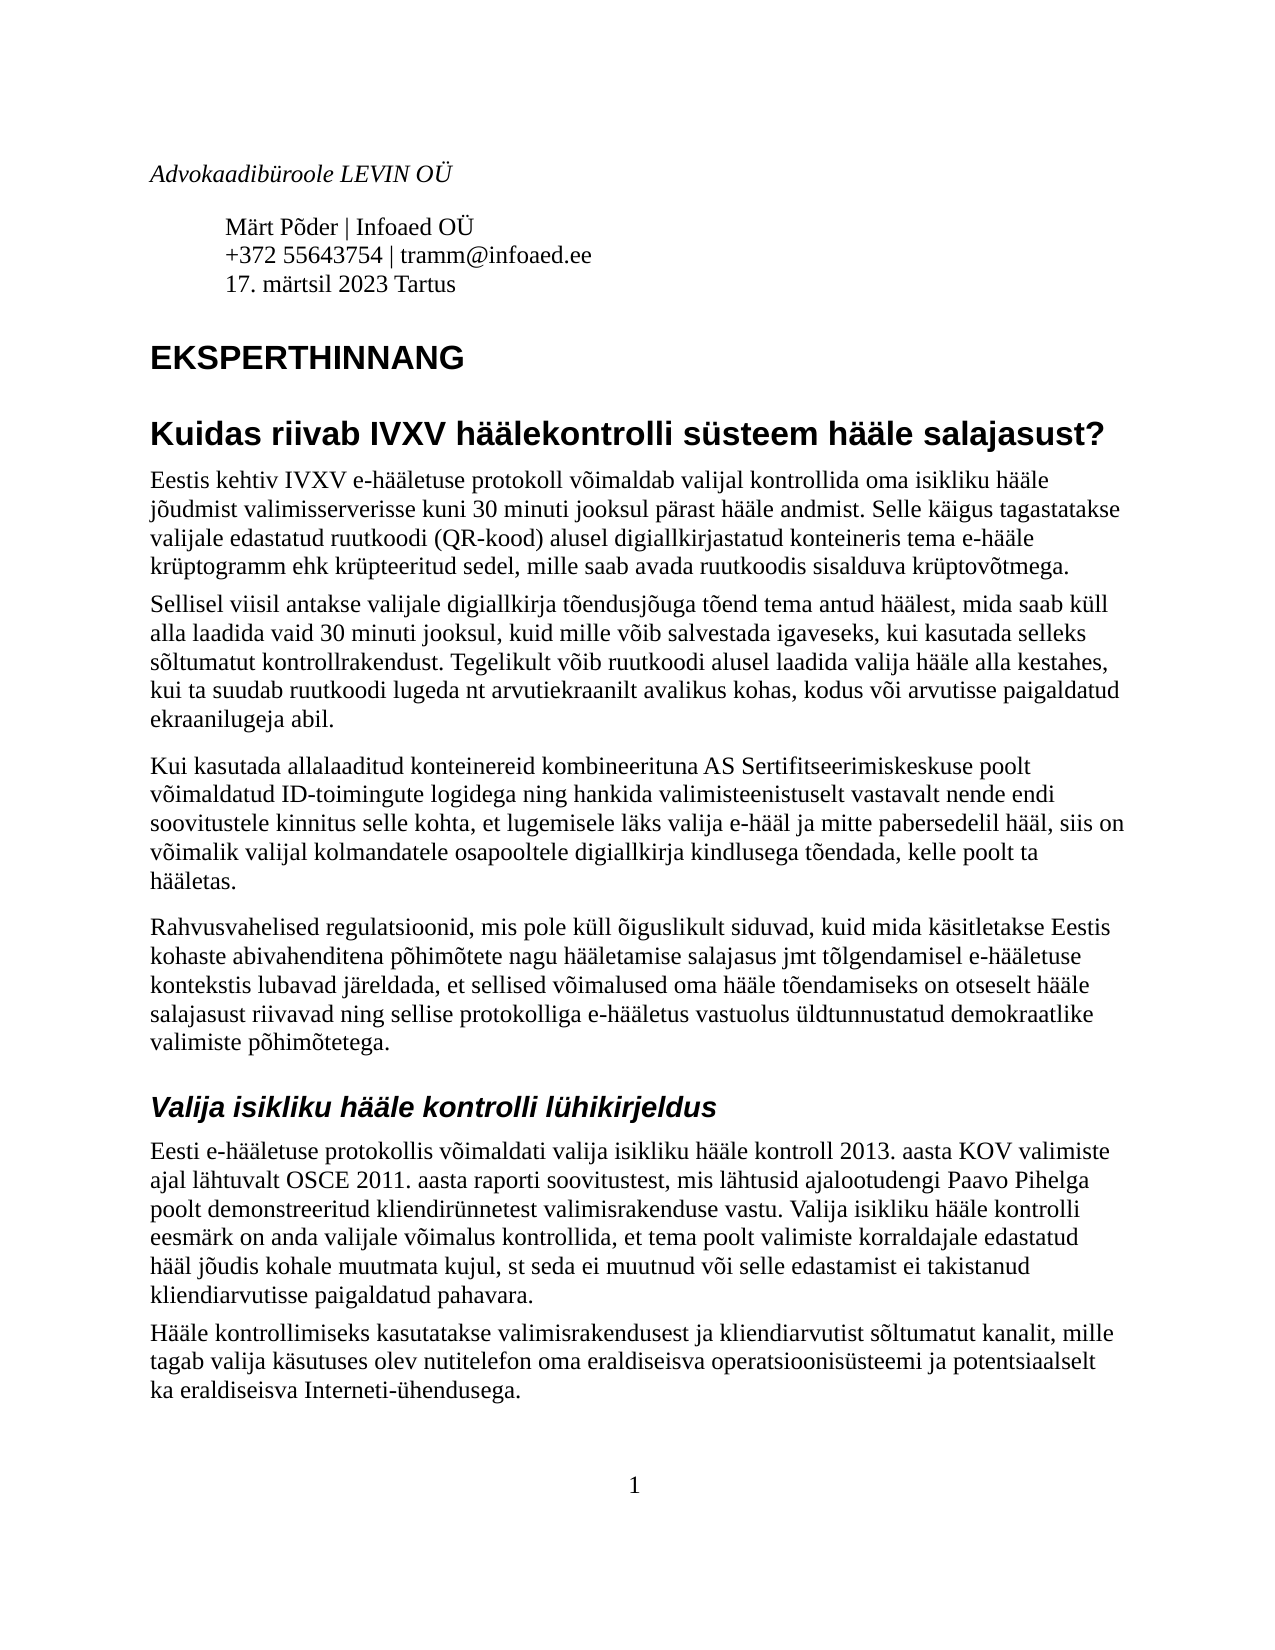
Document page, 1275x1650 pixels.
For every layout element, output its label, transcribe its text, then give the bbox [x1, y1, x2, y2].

text Rahvusvahelised regulatsioonid, mis pole küll õiguslikult siduvad, kuid mida käsitletakse Eestis kohaste abivahenditena põhimõtete nagu hääletamise salajasus jmt tõlgendamisel e-hääletuse kontekstis lubavad järeldada, et sellised võimalused oma hääle tõendamiseks on otseselt hääle salajasust riivavad ning sellise protokolliga e-hääletus vastuolus üldtunnustatud demokraatlike valimiste põhimõtetega. [150, 912, 1125, 1056]
text Advokaadibüroole LEVIN OÜ [150, 159, 1125, 188]
subtitle Valija isikliku hääle kontrolli lühikirjeldus [150, 1090, 1125, 1124]
subtitle EKSPERTHINNANG [150, 338, 1125, 377]
text Eesti e-hääletuse protokollis võimaldati valija isikliku hääle kontroll 2013. aasta KOV valimiste ajal lähtuvalt OSCE 2011. aasta raporti soovitustest, mis lähtusid ajalootudengi Paavo Pihelga poolt demonstreeritud kliendirünnetest valimisrakenduse vastu. Valija isikliku hääle kontrolli eesmärk on anda valijale võimalus kontrollida, et tema poolt valimiste korraldajale edastatud hääl jõudis kohale muutmata kujul, st seda ei muutnud või selle edastamist ei takistanud kliendiarvutisse paigaldatud pahavara. [150, 1136, 1125, 1309]
text Märt Põder | Infoaed OÜ +372 55643754 | tramm@infoaed.ee 17. märtsil 2023 Tartus [225, 212, 1125, 298]
text Kui kasutada allalaaditud konteinereid kombineerituna AS Sertifitseerimiskeskuse poolt võimaldatud ID-toimingute logidega ning hankida valimisteenistuselt vastavalt nende endi soovitustele kinnitus selle kohta, et lugemisele läks valija e-hääl ja mitte pabersedelil hääl, siis on võimalik valijal kolmandatele osapooltele digiallkirja kindlusega tõendada, kelle poolt ta hääletas. [150, 751, 1125, 894]
text Eestis kehtiv IVXV e-hääletuse protokoll võimaldab valijal kontrollida oma isikliku hääle jõudmist valimisserverisse kuni 30 minuti jooksul pärast hääle andmist. Selle käigus tagastatakse valijale edastatud ruutkoodi (QR-kood) alusel digiallkirjastatud konteineris tema e-hääle krüptogramm ehk krüpteeritud sedel, mille saab avada ruutkoodis sisalduva krüptovõtmega. [150, 465, 1125, 580]
text Hääle kontrollimiseks kasutatakse valimisrakendusest ja kliendiarvutist sõltumatut kanalit, mille tagab valija käsutuses olev nutitelefon oma eraldiseisva operatsioonisüsteemi ja potentsiaalselt ka eraldiseisva Interneti-ühendusega. [150, 1318, 1125, 1404]
text Sellisel viisil antakse valijale digiallkirja tõendusjõuga tõend tema antud häälest, mida saab küll alla laadida vaid 30 minuti jooksul, kuid mille võib salvestada igaveseks, kui kasutada selleks sõltumatut kontrollrakendust. Tegelikult võib ruutkoodi alusel laadida valija hääle alla kestahes, kui ta suudab ruutkoodi lugeda nt arvutiekraanilt avalikus kohas, kodus või arvutisse paigaldatud ekraanilugeja abil. [150, 589, 1125, 733]
subtitle Kuidas riivab IVXV häälekontrolli süsteem hääle salajasust? [150, 414, 1125, 453]
